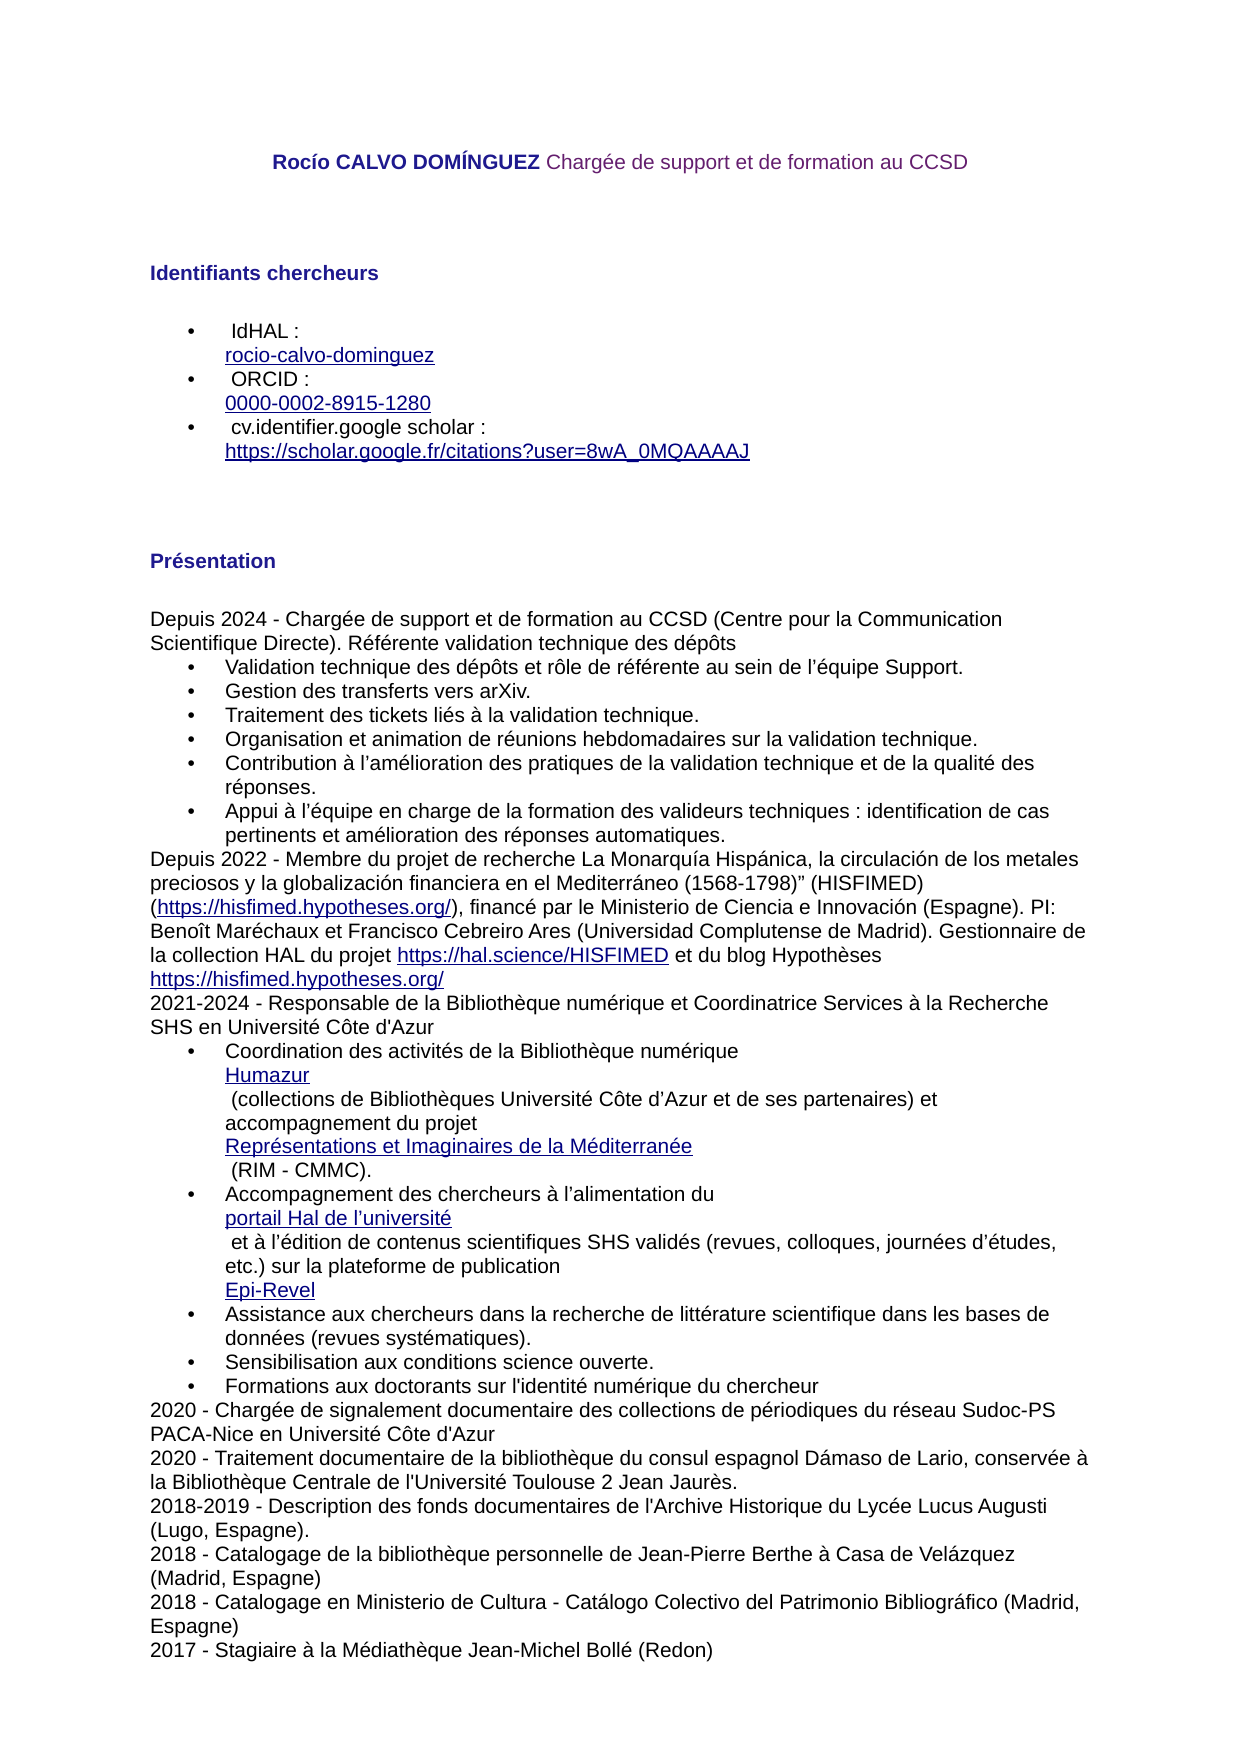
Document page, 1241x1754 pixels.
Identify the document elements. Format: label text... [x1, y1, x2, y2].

list 0000-0002-8915-1280 [187, 391, 1090, 414]
list Assistance aux chercheurs dans la recherche de littérature scientifique dans les bases de données (revues systématiques). [187, 1302, 1090, 1350]
list portail Hal de l’université [187, 1206, 1090, 1230]
list ORCID : [187, 367, 1090, 391]
list (RIM - CMMC). [187, 1158, 1090, 1182]
list https://scholar.google.fr/citations?user=8wA_0MQAAAAJ [187, 438, 1090, 462]
list Appui à l’équipe en charge de la formation des valideurs techniques : identification de cas pertinents et amélioration des réponses automatiques. [187, 799, 1090, 847]
text 2018 - Catalogage de la bibliothèque personnelle de Jean-Pierre Berthe à Casa de Velázquez (Madrid, Espagne) [150, 1542, 1090, 1589]
list IdHAL : [187, 319, 1090, 343]
text Depuis 2022 - Membre du projet de recherche La Monarquía Hispánica, la circulación de los metales preciosos y la globalización financiera en el Mediterráneo (1568-1798)” (HISFIMED) (https://hisfimed.hypotheses.org/), financé par le Ministerio de Ciencia e Innovación (Espagne). PI: Benoît Maréchaux et Francisco Cebreiro Ares (Universidad Complutense de Madrid). Gestionnaire de la collection HAL du projet https://hal.science/HISFIMED et du blog Hypothèses https://hisfimed.hypotheses.org/ [150, 847, 1090, 991]
text 2018-2019 - Description des fonds documentaires de l'Archive Historique du Lycée Lucus Augusti (Lugo, Espagne). [150, 1494, 1090, 1542]
list Représentations et Imaginaires de la Méditerranée [187, 1134, 1090, 1158]
list Formations aux doctorants sur l'identité numérique du chercheur [187, 1374, 1090, 1398]
list Contribution à l’amélioration des pratiques de la validation technique et de la qualité des réponses. [187, 751, 1090, 799]
list Coordination des activités de la Bibliothèque numérique [187, 1038, 1090, 1062]
list Epi-Revel [187, 1278, 1090, 1302]
list cv.identifier.google scholar : [187, 414, 1090, 438]
list Gestion des transferts vers arXiv. [187, 679, 1090, 703]
list Sensibilisation aux conditions science ouverte. [187, 1350, 1090, 1374]
subtitle Rocío CALVO DOMÍNGUEZ Chargée de support et de formation au CCSD [150, 150, 1090, 174]
list Organisation et animation de réunions hebdomadaires sur la validation technique. [187, 727, 1090, 751]
list Traitement des tickets liés à la validation technique. [187, 703, 1090, 727]
text 2018 - Catalogage en Ministerio de Cultura - Catálogo Colectivo del Patrimonio Bibliográfico (Madrid, Espagne) [150, 1589, 1090, 1637]
text 2020 - Traitement documentaire de la bibliothèque du consul espagnol Dámaso de Lario, conservée à la Bibliothèque Centrale de l'Université Toulouse 2 Jean Jaurès. [150, 1446, 1090, 1494]
list (collections de Bibliothèques Université Côte d’Azur et de ses partenaires) et accompagnement du projet [187, 1086, 1090, 1134]
list Accompagnement des chercheurs à l’alimentation du [187, 1182, 1090, 1206]
text 2020 - Chargée de signalement documentaire des collections de périodiques du réseau Sudoc-PS PACA-Nice en Université Côte d'Azur [150, 1398, 1090, 1446]
text 2017 - Stagiaire à la Médiathèque Jean-Michel Bollé (Redon) [150, 1637, 1090, 1661]
list Validation technique des dépôts et rôle de référente au sein de l’équipe Support. [187, 655, 1090, 679]
list rocio-calvo-dominguez [187, 343, 1090, 367]
subtitle Présentation [150, 549, 1090, 573]
text Depuis 2024 - Chargée de support et de formation au CCSD (Centre pour la Communication Scientifique Directe). Référente validation technique des dépôts [150, 607, 1090, 655]
subtitle Identifiants chercheurs [150, 260, 1090, 284]
list Humazur [187, 1062, 1090, 1086]
text 2021-2024 - Responsable de la Bibliothèque numérique et Coordinatrice Services à la Recherche SHS en Université Côte d'Azur [150, 991, 1090, 1038]
list et à l’édition de contenus scientifiques SHS validés (revues, colloques, journées d’études, etc.) sur la plateforme de publication [187, 1230, 1090, 1278]
